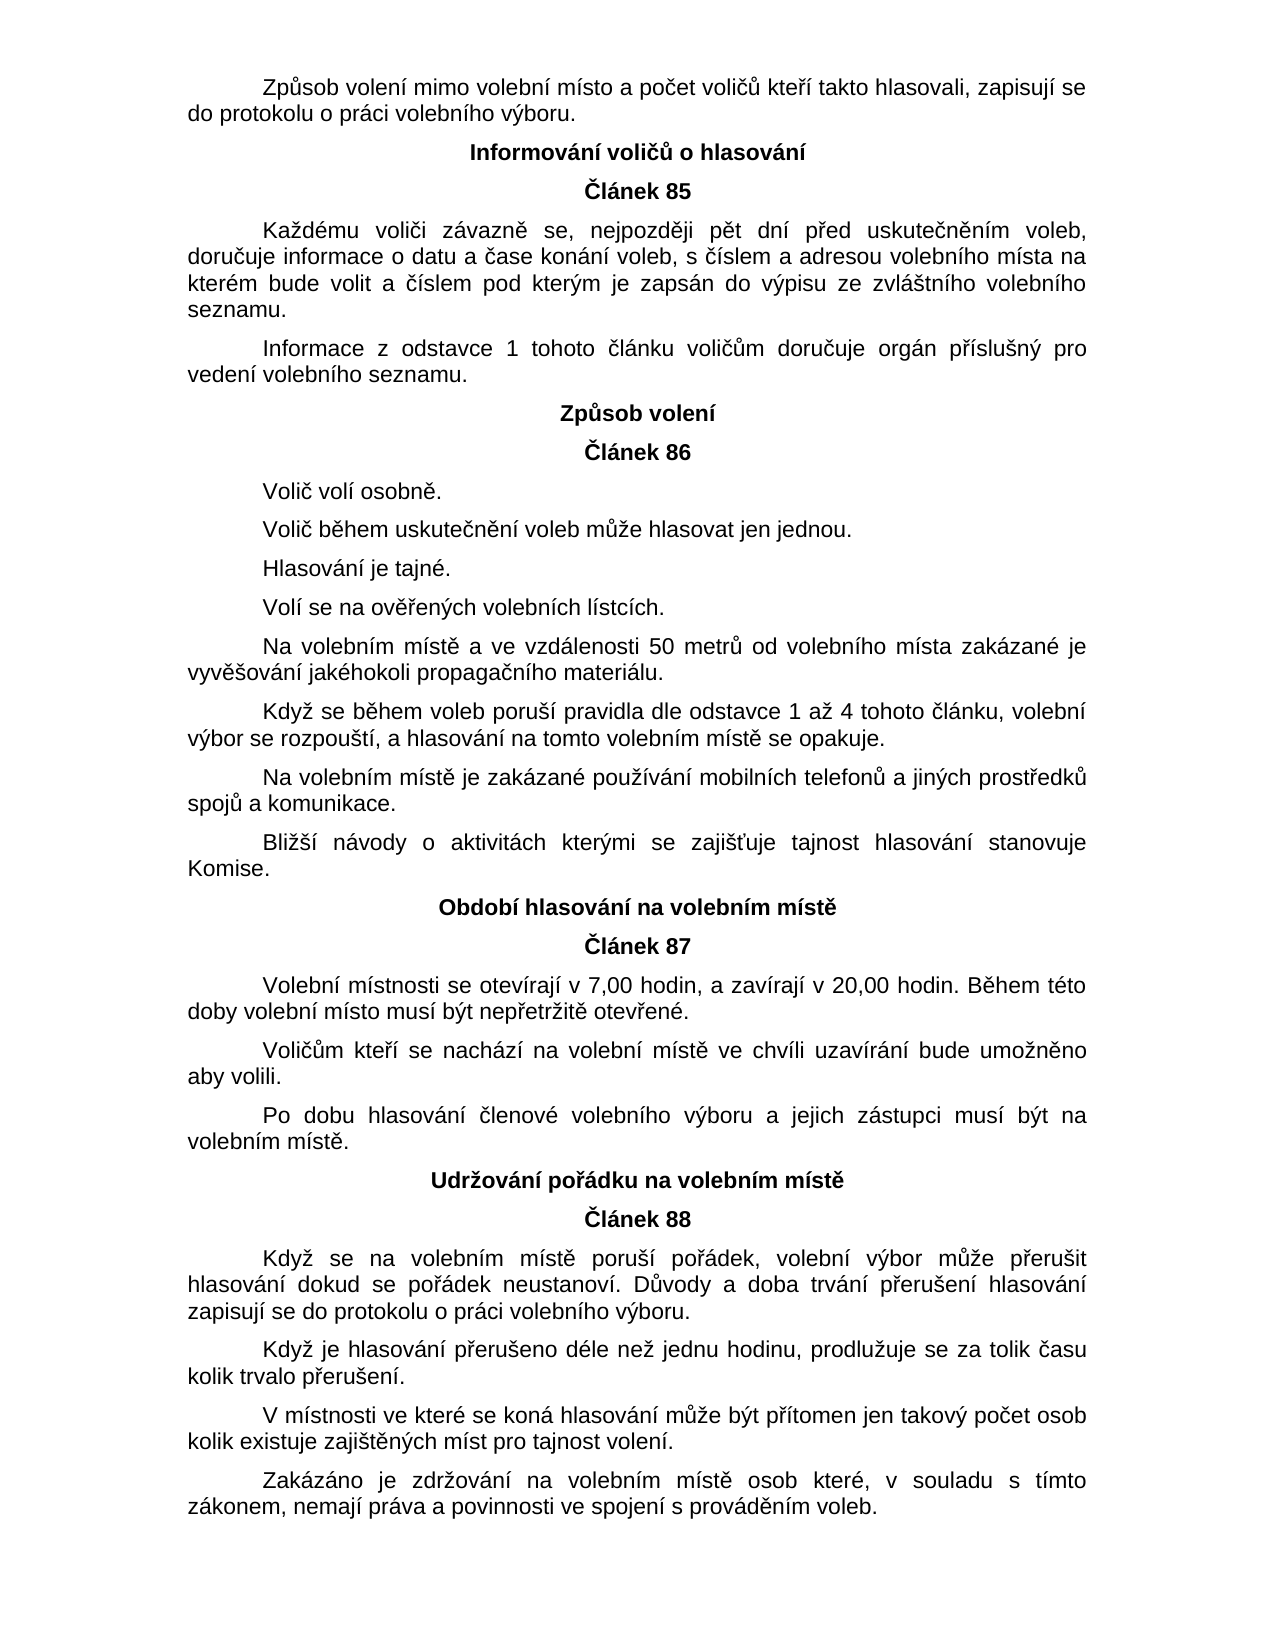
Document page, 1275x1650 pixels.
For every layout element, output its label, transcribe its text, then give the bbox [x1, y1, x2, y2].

text Volič volí osobně. [187, 478, 1087, 504]
text Informování voličů o hlasování [187, 139, 1087, 165]
text Když se během voleb poruší pravidla dle odstavce 1 až 4 tohoto článku, volební výbor se rozpouští, a hlasování na tomto volebním místě se opakuje. [187, 698, 1087, 751]
text Článek 86 [187, 439, 1087, 465]
text Zakázáno je zdržování na volebním místě osob které, v souladu s tímto zákonem, nemají práva a povinnosti ve spojení s prováděním voleb. [187, 1467, 1087, 1519]
text Na volebním místě a ve vzdálenosti 50 metrů od volebního místa zakázané je vyvěšování jakéhokoli propagačního materiálu. [187, 633, 1087, 686]
text Volební místnosti se otevírají v 7,00 hodin, a zavírají v 20,00 hodin. Během této doby volební místo musí být nepřetržitě otevřené. [187, 972, 1087, 1024]
text Když se na volebním místě poruší pořádek, volební výbor může přerušit hlasování dokud se pořádek neustanoví. Důvody a doba trvání přerušení hlasování zapisují se do protokolu o práci volebního výboru. [187, 1245, 1087, 1324]
text Informace z odstavce 1 tohoto článku voličům doručuje orgán příslušný pro vedení volebního seznamu. [187, 335, 1087, 387]
text Hlasování je tajné. [187, 555, 1087, 582]
text Voličům kteří se nachází na volební místě ve chvíli uzavírání bude umožněno aby volili. [187, 1037, 1087, 1089]
text Článek 88 [187, 1206, 1087, 1232]
text Způsob volení [187, 400, 1087, 426]
text Bližší návody o aktivitách kterými se zajišťuje tajnost hlasování stanovuje Komise. [187, 829, 1087, 881]
text V místnosti ve které se koná hlasování může být přítomen jen takový počet osob kolik existuje zajištěných míst pro tajnost volení. [187, 1402, 1087, 1454]
text Volí se na ověřených volebních lístcích. [187, 594, 1087, 621]
text Článek 85 [187, 178, 1087, 204]
text Udržování pořádku na volebním místě [187, 1167, 1087, 1193]
text Každému voliči závazně se, nejpozději pět dní před uskutečněním voleb, doručuje informace o datu a čase konání voleb, s číslem a adresou volebního místa na kterém bude volit a číslem pod kterým je zapsán do výpisu ze zvláštního volebního seznamu. [187, 217, 1087, 322]
text Způsob volení mimo volební místo a počet voličů kteří takto hlasovali, zapisují se do protokolu o práci volebního výboru. [187, 74, 1087, 127]
text Na volebním místě je zakázané používání mobilních telefonů a jiných prostředků spojů a komunikace. [187, 763, 1087, 816]
text Když je hlasování přerušeno déle než jednu hodinu, prodlužuje se za tolik času kolik trvalo přerušení. [187, 1336, 1087, 1389]
text Volič během uskutečnění voleb může hlasovat jen jednou. [187, 516, 1087, 543]
text Článek 87 [187, 933, 1087, 959]
text Období hlasování na volebním místě [187, 894, 1087, 920]
text Po dobu hlasování členové volebního výboru a jejich zástupci musí být na volebním místě. [187, 1102, 1087, 1155]
